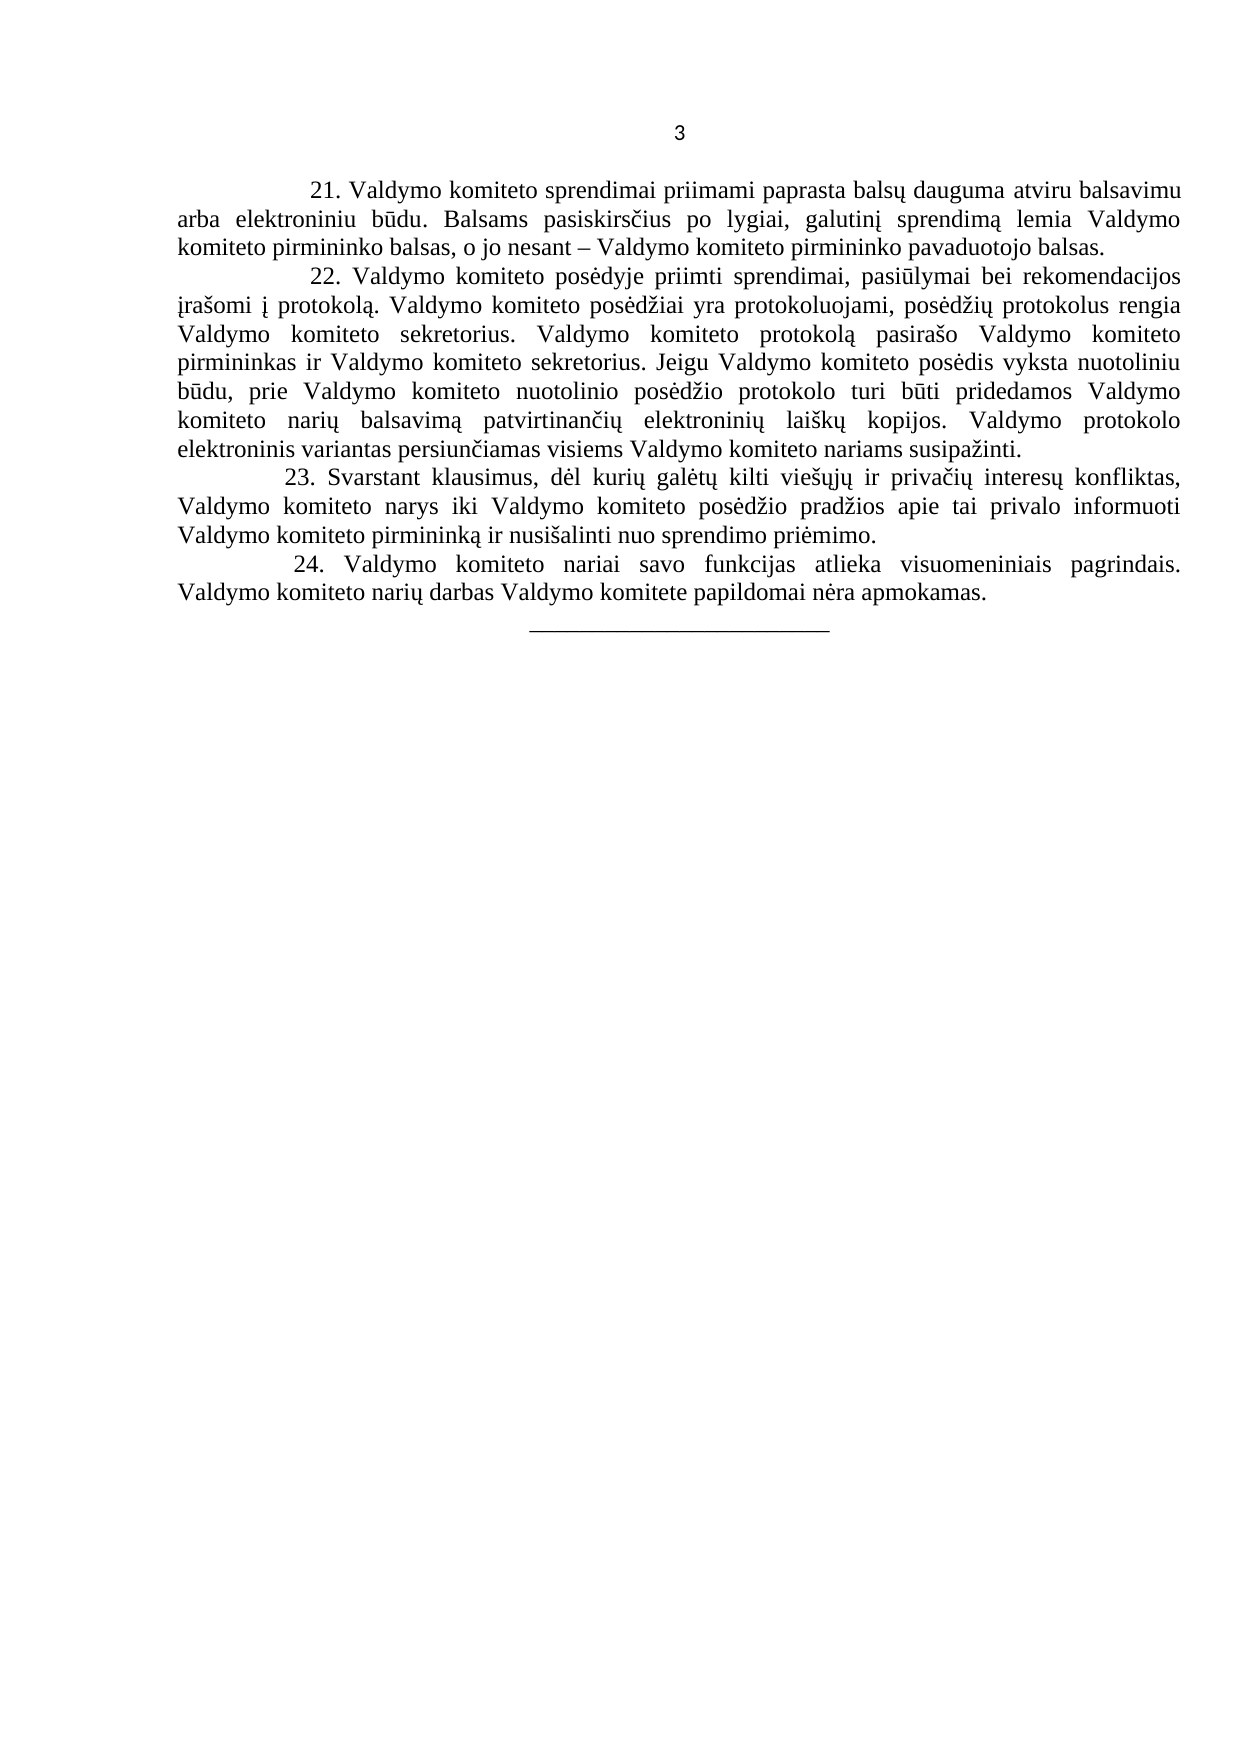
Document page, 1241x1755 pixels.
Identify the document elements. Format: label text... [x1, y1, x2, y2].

text 21. Valdymo komiteto sprendimai priimami paprasta balsų dauguma atviru balsavimu arba elektroniniu būdu. Balsams pasiskirsčius po lygiai, galutinį sprendimą lemia Valdymo komiteto pirmininko balsas, o jo nesant – Valdymo komiteto pirmininko pavaduotojo balsas. [177, 175, 1182, 261]
text ________________________ [177, 606, 1182, 635]
text 23. Svarstant klausimus, dėl kurių galėtų kilti viešųjų ir privačių interesų konfliktas, Valdymo komiteto narys iki Valdymo komiteto posėdžio pradžios apie tai privalo informuoti Valdymo komiteto pirmininką ir nusišalinti nuo sprendimo priėmimo. [177, 462, 1182, 549]
text 24. Valdymo komiteto nariai savo funkcijas atlieka visuomeniniais pagrindais. Valdymo komiteto narių darbas Valdymo komitete papildomai nėra apmokamas. [177, 549, 1182, 606]
text 22. Valdymo komiteto posėdyje priimti sprendimai, pasiūlymai bei rekomendacijos įrašomi į protokolą. Valdymo komiteto posėdžiai yra protokoluojami, posėdžių protokolus rengia Valdymo komiteto sekretorius. Valdymo komiteto protokolą pasirašo Valdymo komiteto pirmininkas ir Valdymo komiteto sekretorius. Jeigu Valdymo komiteto posėdis vyksta nuotoliniu būdu, prie Valdymo komiteto nuotolinio posėdžio protokolo turi būti pridedamos Valdymo komiteto narių balsavimą patvirtinančių elektroninių laiškų kopijos. Valdymo protokolo elektroninis variantas persiunčiamas visiems Valdymo komiteto nariams susipažinti. [177, 261, 1182, 462]
